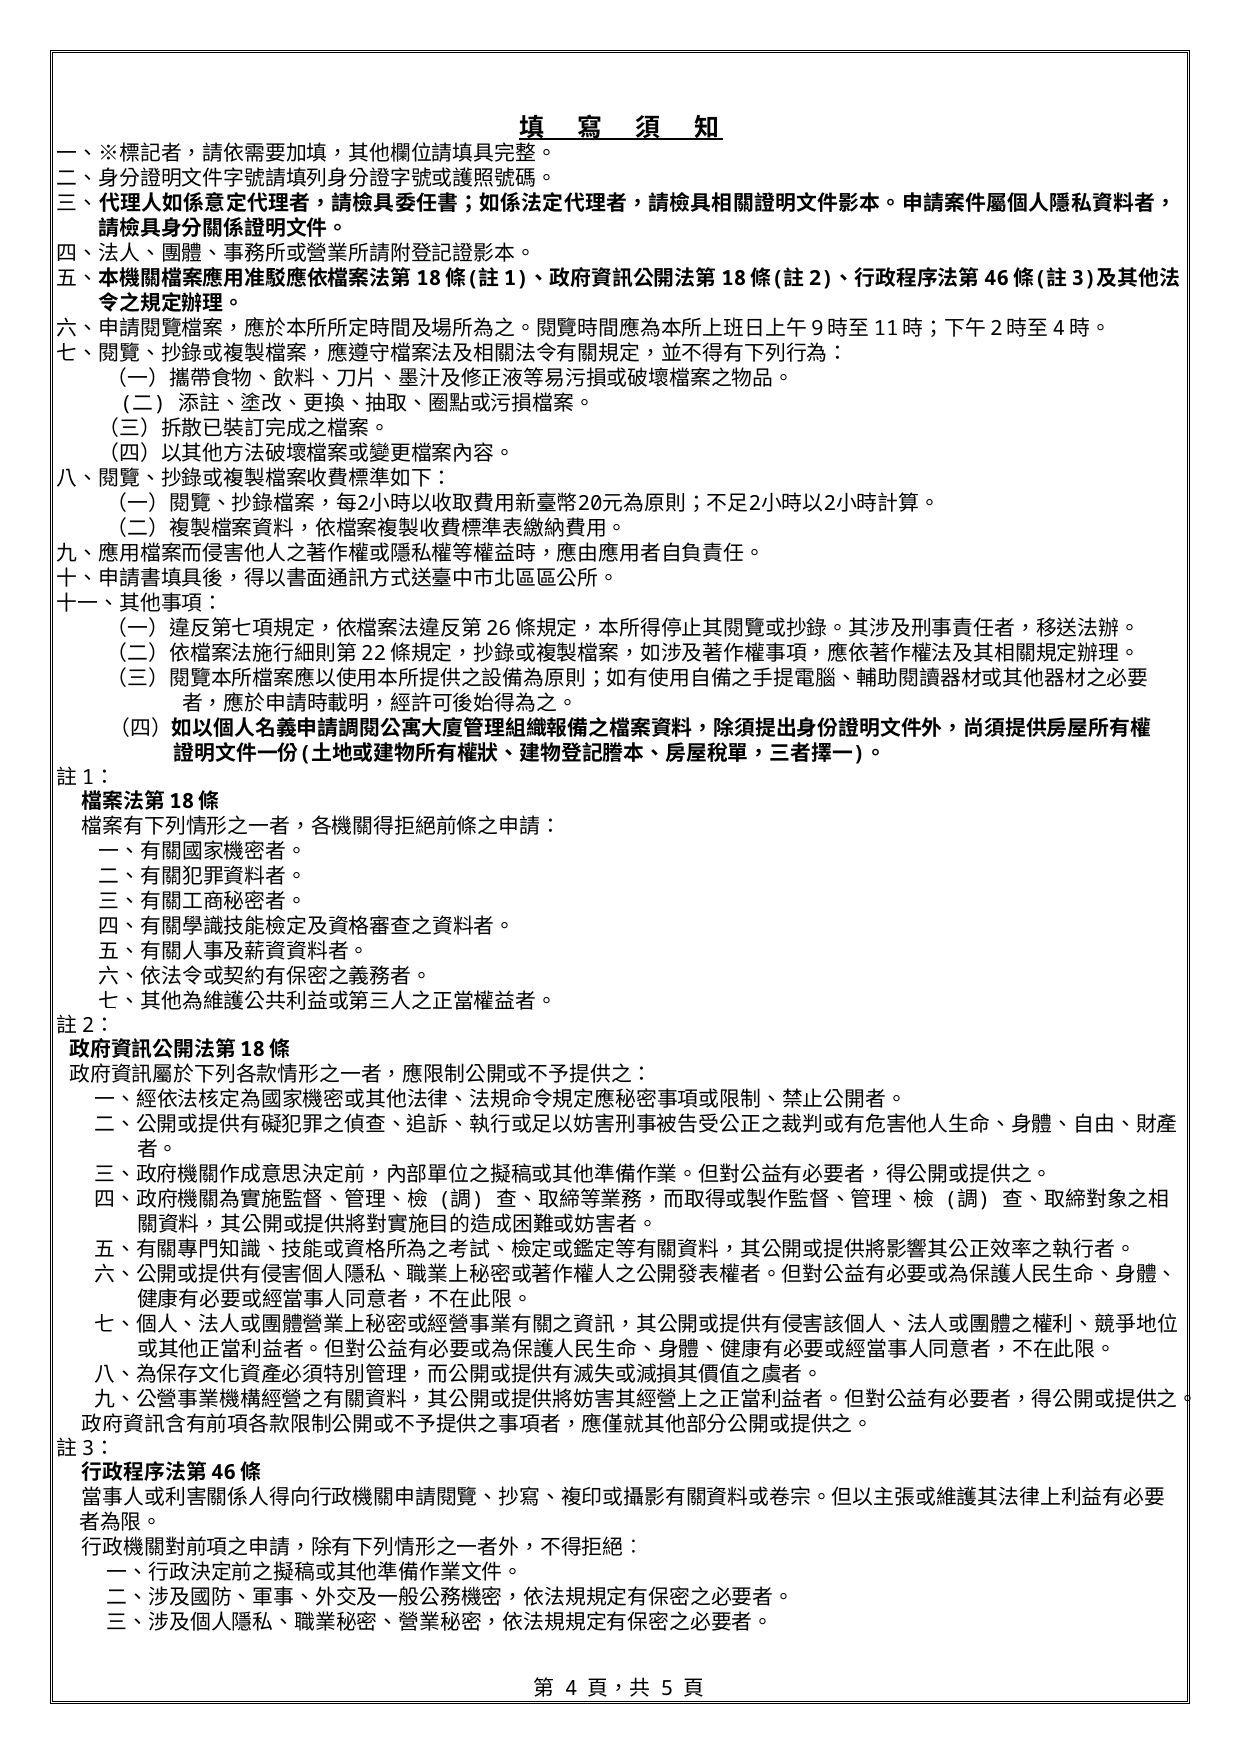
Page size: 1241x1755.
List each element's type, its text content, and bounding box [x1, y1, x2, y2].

text 政府資訊含有前項各款限制公開或不予提供之事項者，應僅就其他部分公開或提供之。 [57, 1412, 1181, 1437]
text 一、行政決定前之擬稿或其他準備作業文件。 [57, 1559, 1181, 1584]
text 一、有關國家機密者。 [86, 839, 1181, 864]
text （一）閱覽、抄錄檔案，每2小時以收取費用新臺幣20元為原則；不足2小時以2小時計算。 [94, 491, 1181, 516]
text 五、本機關檔案應用准駁應依檔案法第18條(註1)、政府資訊公開法第18條(註2)、行政程序法第46條(註3)及其他法令之規定辦理。 [57, 266, 1181, 316]
text 二、身分證明文件字號請填列身分證字號或護照號碼。 [57, 166, 1181, 191]
text 檔案有下列情形之一者，各機關得拒絕前條之申請： [57, 814, 1181, 839]
text 五、有關人事及薪資資料者。 [86, 939, 1181, 964]
text 八、閱覽、抄錄或複製檔案收費標準如下： [57, 466, 1181, 491]
text 行政程序法第46條 [57, 1459, 1181, 1484]
text （三）拆散已裝訂完成之檔案。 [57, 416, 1181, 441]
text 二、涉及國防、軍事、外交及一般公務機密，依法規規定有保密之必要者。 [57, 1584, 1181, 1609]
text 四、有關學識技能檢定及資格審查之資料者。 [86, 914, 1181, 939]
text 三、代理人如係意定代理者，請檢具委任書；如係法定代理者，請檢具相關證明文件影本。申請案件屬個人隱私資料者，請檢具身分關係證明文件。 [57, 191, 1181, 241]
text （四）如以個人名義申請調閱公寓大廈管理組織報備之檔案資料，除須提出身份證明文件外，尚須提供房屋所有權證明文件一份(土地或建物所有權狀、建物登記謄本、房屋稅單，三者擇一)。 [109, 716, 1152, 766]
text 六、申請閱覽檔案，應於本所所定時間及場所為之。閱覽時間應為本所上班日上午9時至11時；下午2時至4時。 [57, 316, 1181, 341]
text 六、公開或提供有侵害個人隱私、職業上秘密或著作權人之公開發表權者。但對公益有必要或為保護人民生命、身體、健康有必要或經當事人同意者，不在此限。 [57, 1262, 1181, 1312]
text 註3： [57, 1437, 1181, 1459]
text 十一、其他事項： [57, 591, 1181, 616]
text 七、個人、法人或團體營業上秘密或經營事業有關之資訊，其公開或提供有侵害該個人、法人或團體之權利、競爭地位或其他正當利益者。但對公益有必要或為保護人民生命、身體、健康有必要或經當事人同意者，不在此限。 [57, 1312, 1181, 1362]
text 當事人或利害關係人得向行政機關申請閱覽、抄寫、複印或攝影有關資料或卷宗。但以主張或維護其法律上利益有必要者為限。 [57, 1484, 1181, 1534]
text 七、閱覽、抄錄或複製檔案，應遵守檔案法及相關法令有關規定，並不得有下列行為： [57, 341, 1181, 366]
text 五、有關專門知識、技能或資格所為之考試、檢定或鑑定等有關資料，其公開或提供將影響其公正效率之執行者。 [57, 1237, 1181, 1262]
text 九、公營事業機構經營之有關資料，其公開或提供將妨害其經營上之正當利益者。但對公益有必要者，得公開或提供之。 [57, 1387, 1181, 1412]
text 行政機關對前項之申請，除有下列情形之一者外，不得拒絕︰ [57, 1534, 1181, 1559]
text （二）依檔案法施行細則第22條規定，抄錄或複製檔案，如涉及著作權事項，應依著作權法及其相關規定辦理。 [57, 641, 1181, 666]
text 政府資訊屬於下列各款情形之一者，應限制公開或不予提供之： [57, 1062, 1181, 1087]
text 一、※標記者，請依需要加填，其他欄位請填具完整。 [57, 141, 1181, 166]
text （二）複製檔案資料，依檔案複製收費標準表繳納費用。 [57, 516, 1181, 541]
text (二) 添註、塗改、更換、抽取、圈點或污損檔案。 [120, 391, 1181, 416]
text 九、應用檔案而侵害他人之著作權或隱私權等權益時，應由應用者自負責任。 [57, 541, 1181, 566]
text （四）以其他方法破壞檔案或變更檔案內容。 [57, 441, 1181, 466]
text 三、涉及個人隱私、職業秘密、營業秘密，依法規規定有保密之必要者。 [57, 1609, 1181, 1634]
text 四、法人、團體、事務所或營業所請附登記證影本。 [57, 241, 1181, 266]
text 八、為保存文化資產必須特別管理，而公開或提供有滅失或減損其價值之虞者。 [57, 1362, 1181, 1387]
text 一、經依法核定為國家機密或其他法律、法規命令規定應秘密事項或限制、禁止公開者。 [57, 1087, 1181, 1112]
text 十、申請書填具後，得以書面通訊方式送臺中市北區區公所。 [57, 566, 1181, 591]
text （一）攜帶食物、飲料、刀片、墨汁及修正液等易污損或破壞檔案之物品。 [57, 366, 1181, 391]
text （三）閱覽本所檔案應以使用本所提供之設備為原則；如有使用自備之手提電腦、輔助閱讀器材或其他器材之必要者，應於申請時載明，經許可後始得為之。 [57, 666, 1152, 716]
text 二、公開或提供有礙犯罪之偵查、追訴、執行或足以妨害刑事被告受公正之裁判或有危害他人生命、身體、自由、財產者。 [57, 1112, 1181, 1162]
text 檔案法第18條 [57, 789, 1181, 814]
text 註1： [57, 766, 1181, 789]
text （一）違反第七項規定，依檔案法違反第26條規定，本所得停止其閱覽或抄錄。其涉及刑事責任者，移送法辦。 [57, 616, 1181, 641]
text 四、政府機關為實施監督、管理、檢 (調) 查、取締等業務，而取得或製作監督、管理、檢 (調) 查、取締對象之相關資料，其公開或提供將對實施目的造成困難或妨害者。 [57, 1187, 1181, 1237]
text 政府資訊公開法第18條 [57, 1037, 1181, 1062]
text 七、其他為維護公共利益或第三人之正當權益者。 [86, 989, 1181, 1014]
text 三、政府機關作成意思決定前，內部單位之擬稿或其他準備作業。但對公益有必要者，得公開或提供之。 [57, 1162, 1181, 1187]
text 填 寫 須 知 [57, 118, 1181, 141]
text 二、有關犯罪資料者。 [86, 864, 1181, 889]
text 六、依法令或契約有保密之義務者。 [86, 964, 1181, 989]
text 三、有關工商秘密者。 [86, 889, 1181, 914]
text 註2： [57, 1014, 1181, 1037]
